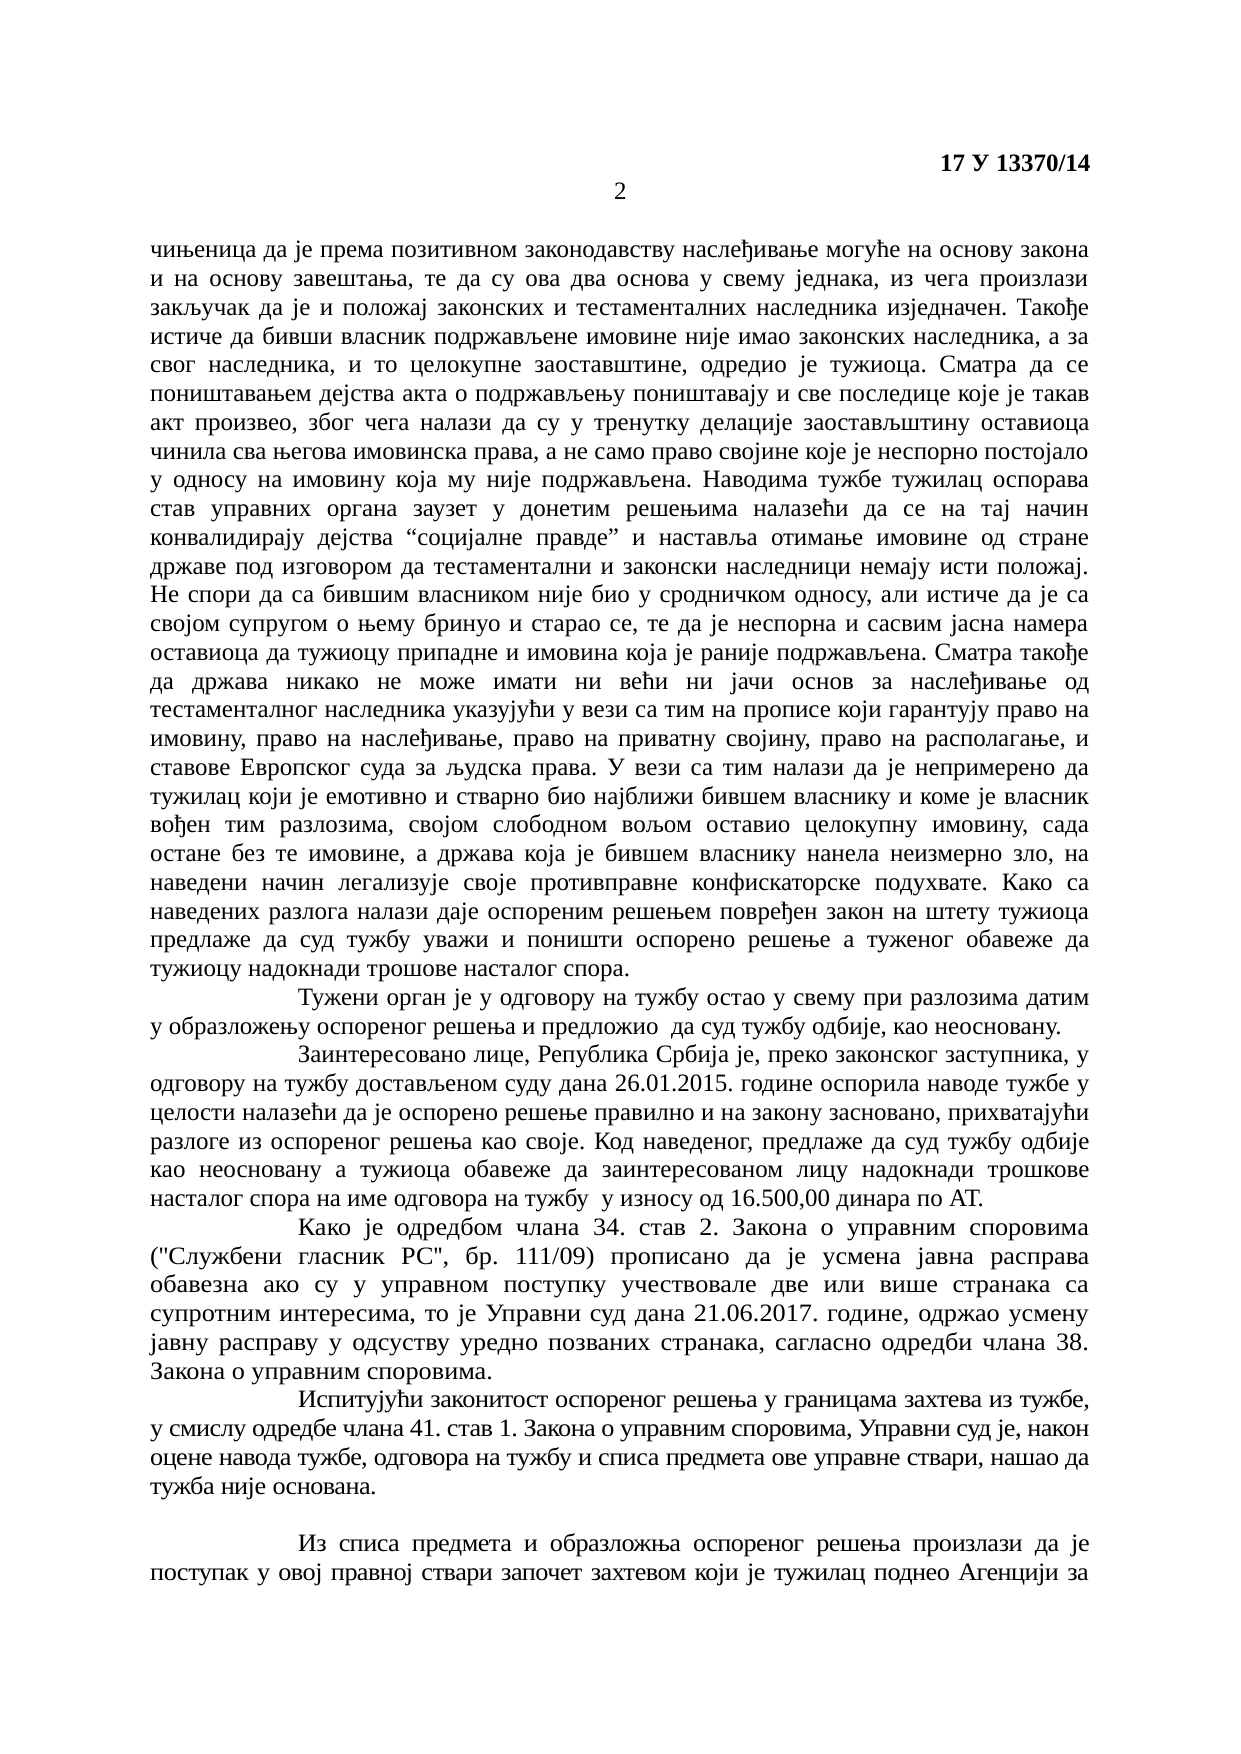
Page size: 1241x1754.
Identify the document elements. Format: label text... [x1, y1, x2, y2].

text Како је одредбом члана 34. став 2. Закона о управним споровима (''Службени гласник РС'', бр. 111/09) прописано да је усмена јавна расправа обавезна ако су у управном поступку учествовале две или више странака са супротним интересима, то је Управни суд дана 21.06.2017. године, одржао усмену јавну расправу у одсуству уредно позваних странака, сагласно одредби члана 38. Закона о управним споровима. [150, 1212, 1090, 1384]
text Заинтересовано лице, Република Србија је, преко законског заступника, у одговору на тужбу достављеном суду дана 26.01.2015. године оспорила наводе тужбе у целости налазећи да је оспорено решење правилно и на закону засновано, прихватајући разлоге из оспореног решења као своје. Код наведеног, предлаже да суд тужбу одбије као неосновану а тужиоца обавеже да заинтересованом лицу надокнади трошкове насталог спора на име одговора на тужбу у износу од 16.500,00 динара по АТ. [150, 1039, 1090, 1212]
text чињеница да је према позитивном законодавству наслеђивање могуће на основу закона и на основу завештања, те да су ова два основа у свему једнака, из чега произлази закључак да је и положај законских и тестаменталних наследника изједначен. Такође истиче да бивши власник подржављене имовине није имао законских наследника, а за свог наследника, и то целокупне заоставштине, одредио је тужиоца. Сматра да се поништавањем дејства акта о подржављењу поништавају и све последице које је такав акт произвео, због чега налази да су у тренутку делације заостављштину оставиоца чинила сва његова имовинска права, а не само право својине које је неспорно постојало у односу на имовину која му није подржављена. Наводима тужбе тужилац оспорава став управних органа заузет у донетим решењима налазећи да се на тај начин конвалидирају дејства “социјалне правде” и наставља отимање имовине од стране државе под изговором да тестаментални и законски наследници немају исти положај. Не спори да са бившим власником није био у сродничком односу, али истиче да је са својом супругом о њему бринуо и старао се, те да је неспорна и сасвим јасна намера оставиоца да тужиоцу припадне и имовина која је раније подржављена. Сматра такође да држава никако не може имати ни већи ни јачи основ за наслеђивање од тестаменталног наследника указујући у вези са тим на прописе који гарантују право на имовину, право на наслеђивање, право на приватну својину, право на располагање, и ставове Европског суда за људска права. У вези са тим налази да је непримерено да тужилац који је емотивно и стварно био најближи бившем власнику и коме је власник вођен тим разлозима, својом слободном вољом оставио целокупну имовину, сада остане без те имовине, а држава која је бившем власнику нанела неизмерно зло, на наведени начин легализује своје противправне конфискаторске подухвате. Како са наведених разлога налази даје оспореним решењем повређен закон на штету тужиоца предлаже да суд тужбу уважи и поништи оспорено решење а туженог обавеже да тужиоцу надокнади трошове насталог спора. [150, 234, 1090, 982]
text Из списа предмета и образложња оспореног решења произлази да је поступак у овој правној ствари започет захтевом који је тужилац поднео Агенцији за [150, 1528, 1090, 1586]
text Тужени орган је у одговору на тужбу остао у свему при разлозима датим у образложењу оспореног решења и предложио да суд тужбу одбије, као неосновану. [150, 982, 1090, 1039]
text Испитујући законитост оспореног решења у границама захтева из тужбе, у смислу одредбе члана 41. став 1. Закона о управним споровима, Управни суд је, након оцене навода тужбе, одговора на тужбу и списа предмета ове управне ствари, нашао да тужба није основана. [150, 1384, 1090, 1499]
